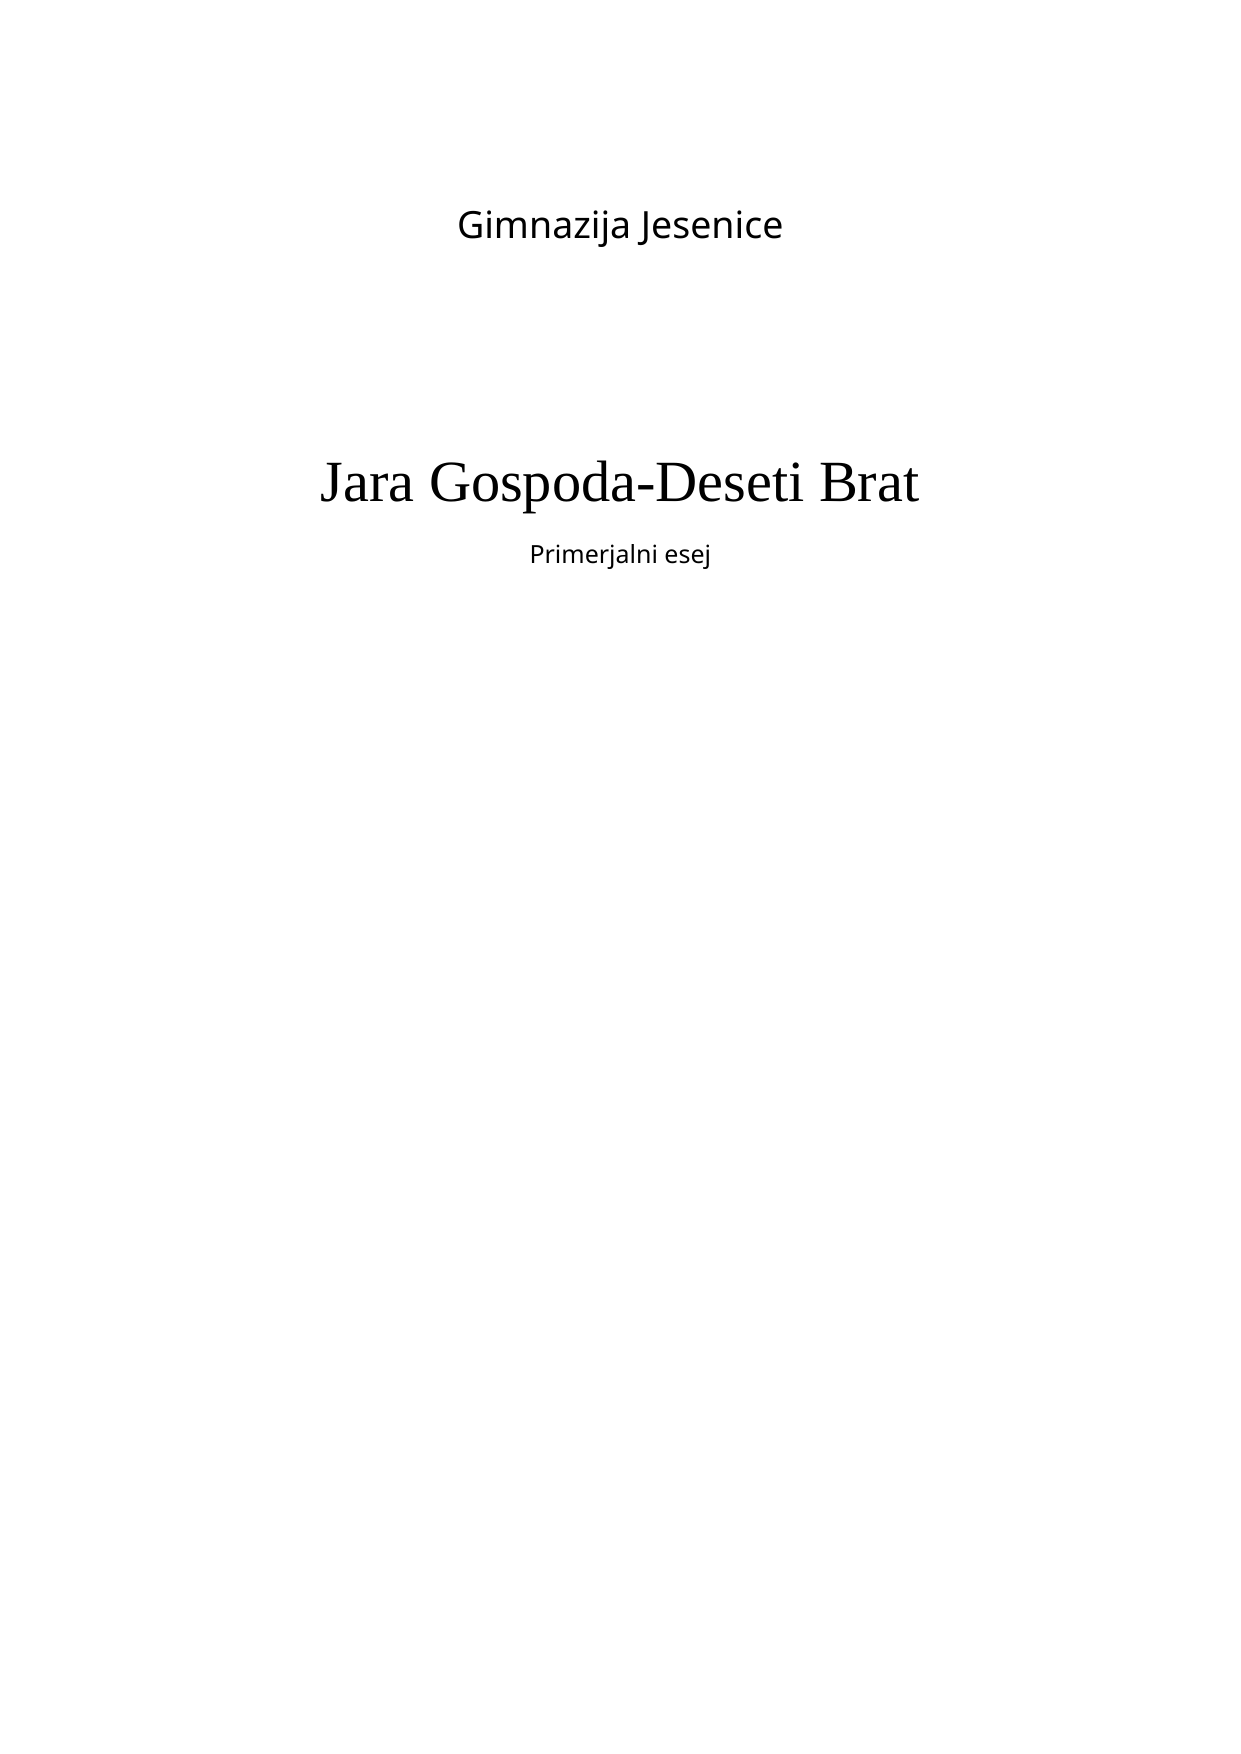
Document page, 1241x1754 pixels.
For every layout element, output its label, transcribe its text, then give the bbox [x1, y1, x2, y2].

text Gimnazija Jesenice [148, 199, 1093, 250]
text Primerjalni esej [148, 537, 1093, 571]
text Jara Gospoda-Deseti Brat [148, 447, 1093, 514]
